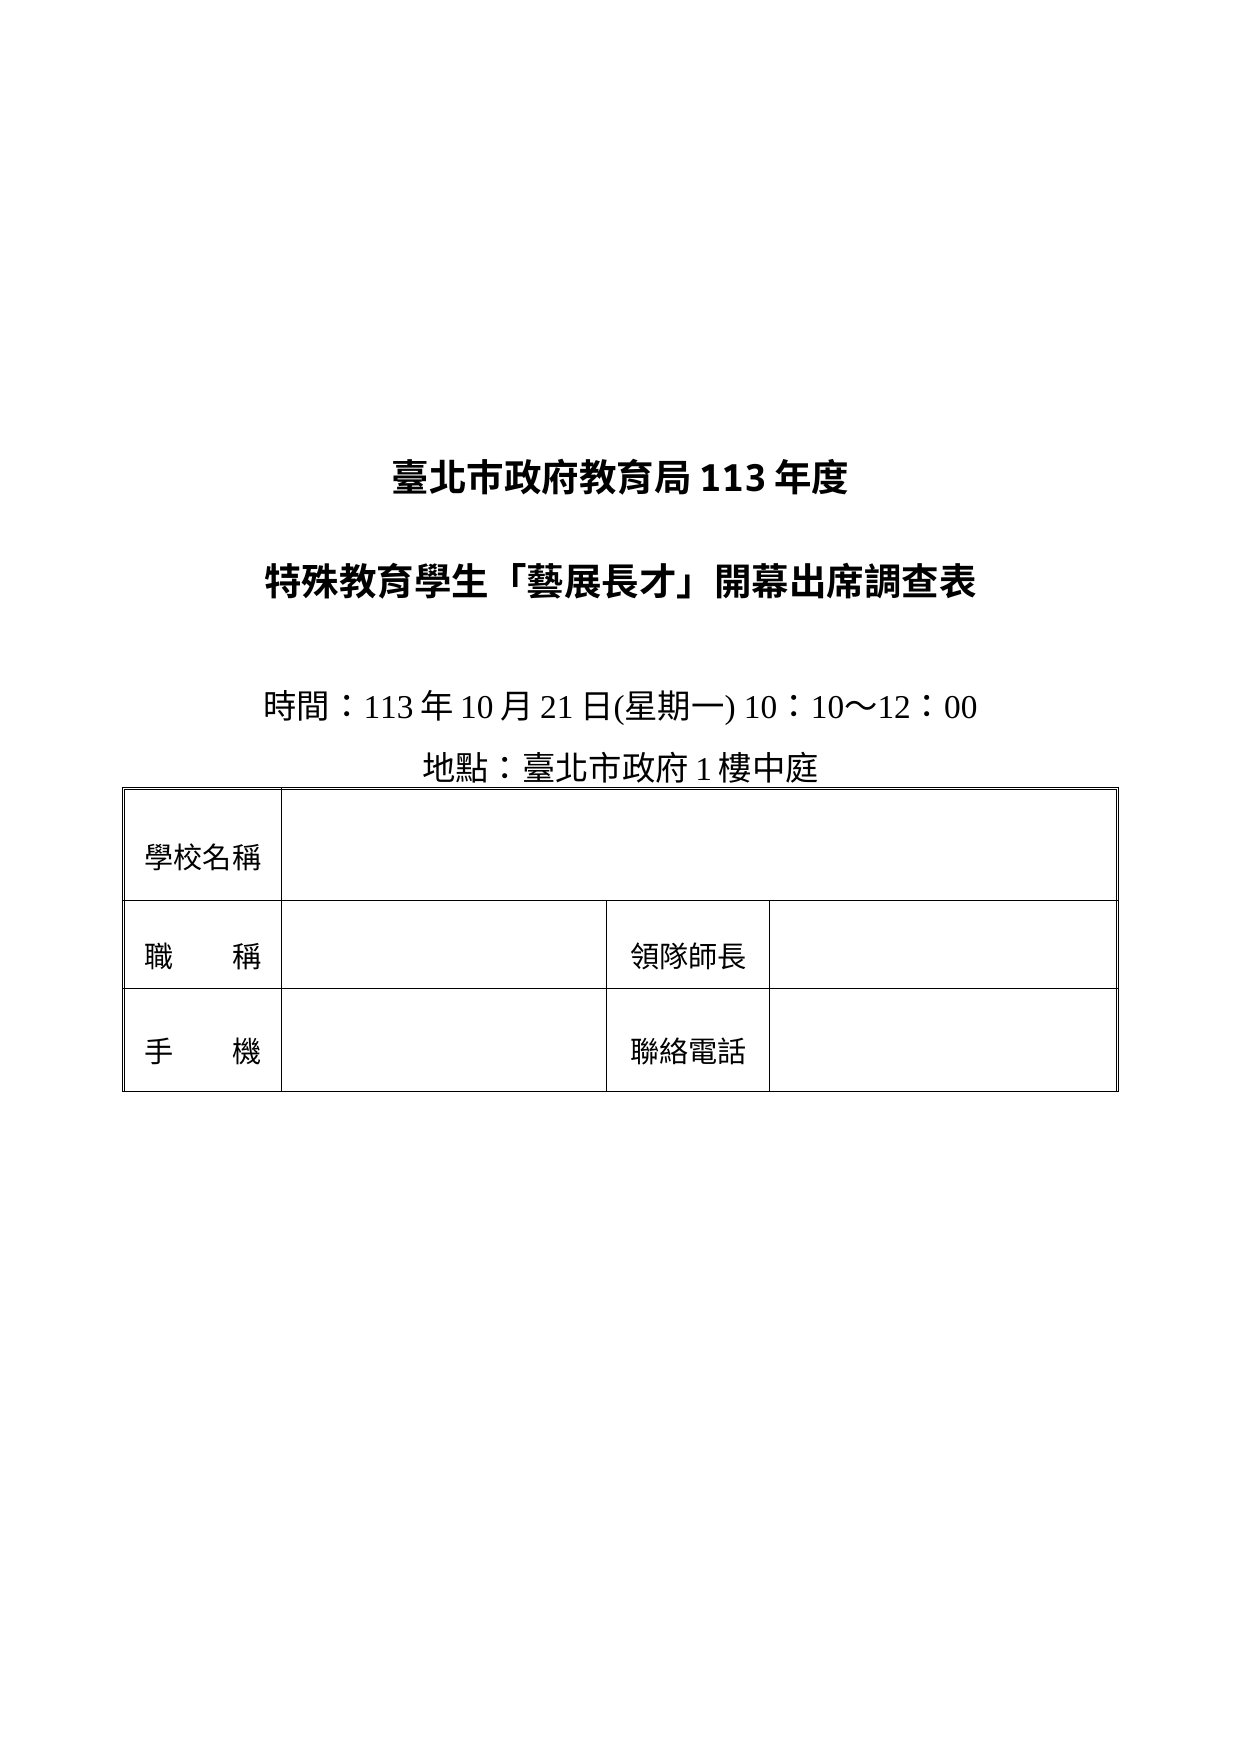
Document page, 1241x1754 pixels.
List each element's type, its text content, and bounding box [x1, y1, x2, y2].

text 時間：113年10月21日(星期一) 10：10～12：00 [89, 662, 1152, 725]
table_cell 聯絡電話 [607, 989, 769, 1091]
table_cell [282, 989, 606, 1091]
table_cell [770, 901, 1116, 987]
table_header [282, 790, 1116, 900]
table_cell [770, 989, 1116, 1091]
text 特殊教育學生「藝展長才」開幕出席調查表 [89, 537, 1152, 600]
text 臺北巿政府教育局113年度 [89, 433, 1152, 496]
table_cell 領隊師長 [607, 901, 769, 987]
table_cell [282, 901, 606, 987]
text 地點：臺北市政府1樓中庭 [89, 725, 1152, 787]
table_cell 手 機 [125, 989, 281, 1091]
table_header 學校名稱 [125, 790, 281, 900]
table_cell 職 稱 [125, 901, 281, 987]
